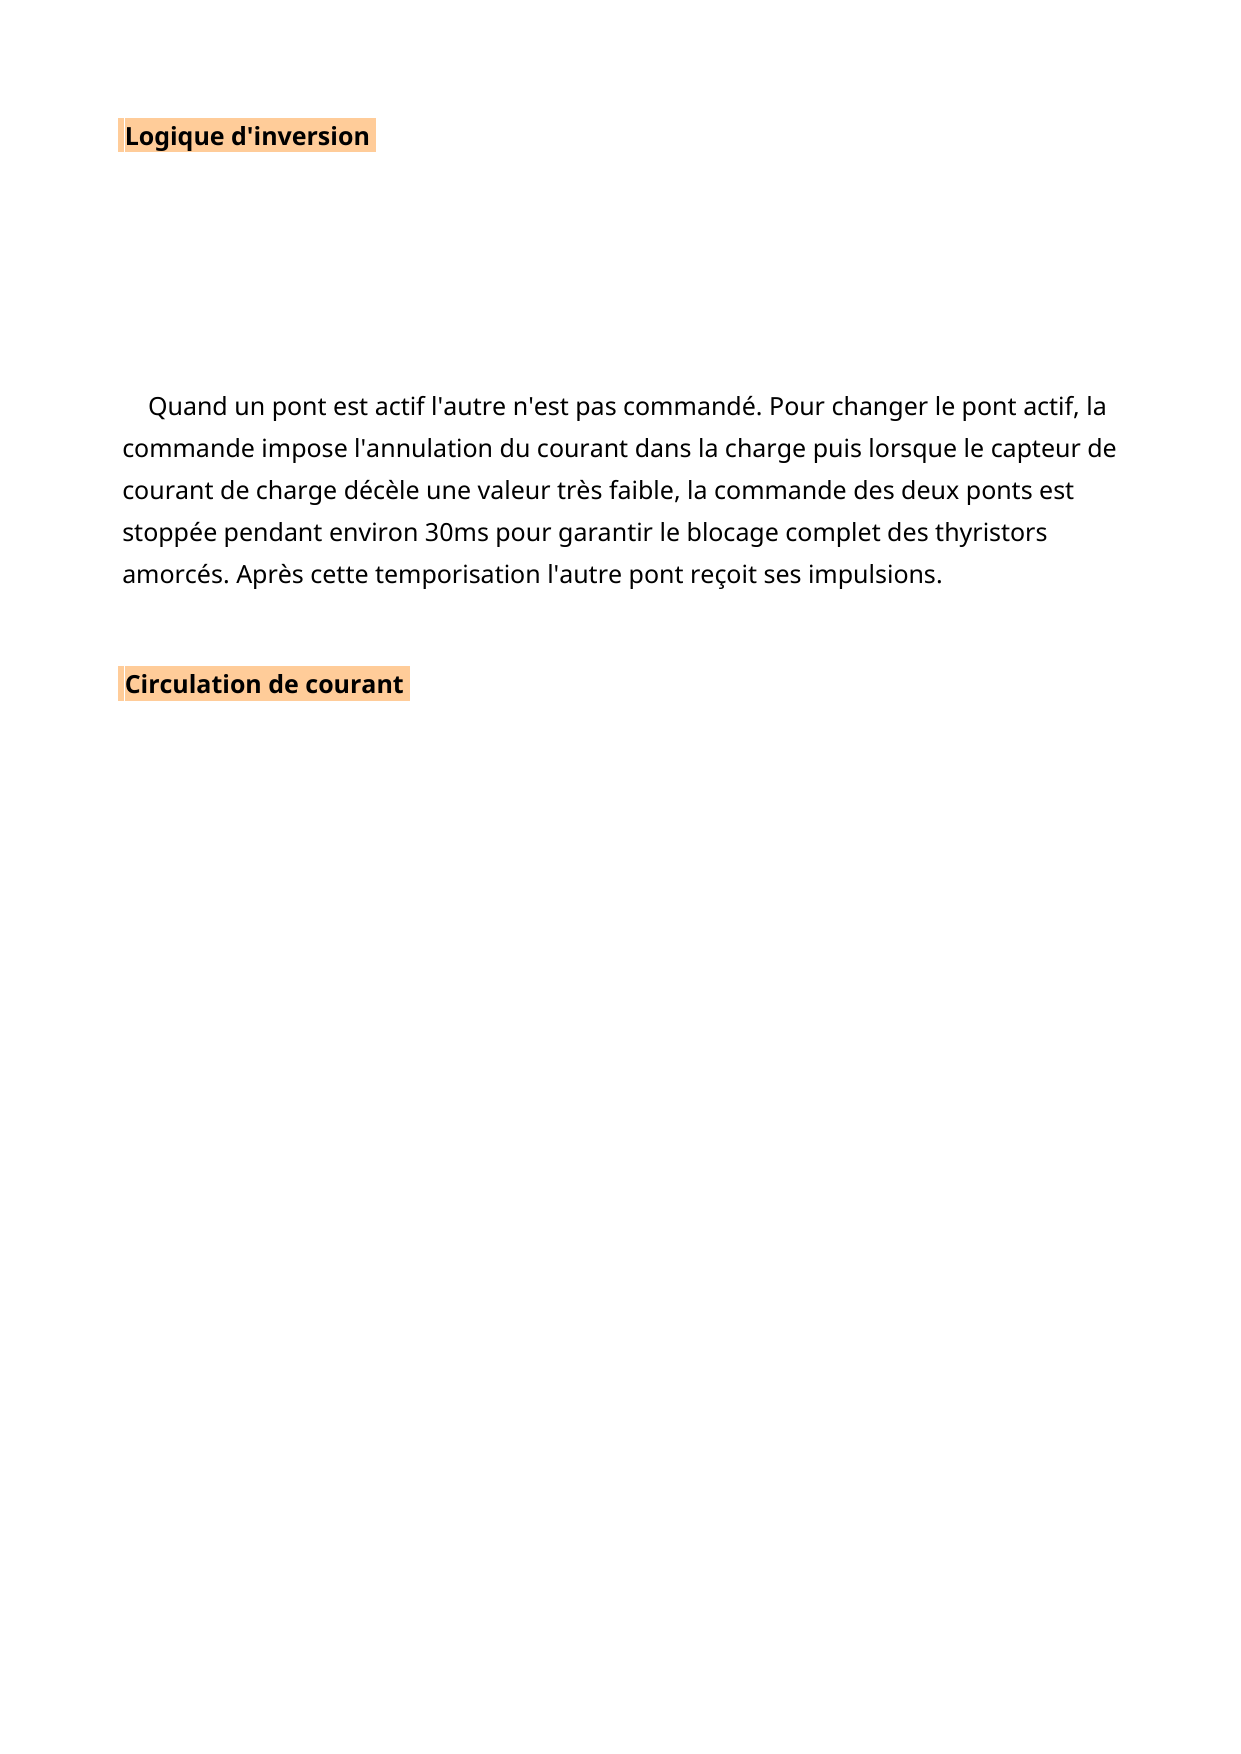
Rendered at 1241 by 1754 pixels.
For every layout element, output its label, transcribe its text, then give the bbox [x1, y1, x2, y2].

text Quand un pont est actif l'autre n'est pas commandé. Pour changer le pont actif, la commande impose l'annulation du courant dans la charge puis lorsque le capteur de courant de charge décèle une valeur très faible, la commande des deux ponts est stoppée pendant environ 30ms pour garantir le blocage complet des thyristors amorcés. Après cette temporisation l'autre pont reçoit ses impulsions. [119, 386, 1117, 426]
text Quand un pont est actif l'autre n'est pas commandé. Pour changer le pont actif, la commande impose l'annulation du courant dans la charge puis lorsque le capteur de courant de charge décèle une valeur très faible, la commande des deux ponts est stoppée pendant environ 30ms pour garantir le blocage complet des thyristors amorcés. Après cette temporisation l'autre pont reçoit ses impulsions. [119, 512, 1058, 552]
text Quand un pont est actif l'autre n'est pas commandé. Pour changer le pont actif, la commande impose l'annulation du courant dans la charge puis lorsque le capteur de courant de charge décèle une valeur très faible, la commande des deux ponts est stoppée pendant environ 30ms pour garantir le blocage complet des thyristors amorcés. Après cette temporisation l'autre pont reçoit ses impulsions. [947, 469, 1122, 595]
text Quand un pont est actif l'autre n'est pas commandé. Pour changer le pont actif, la commande impose l'annulation du courant dans la charge puis lorsque le capteur de courant de charge décèle une valeur très faible, la commande des deux ponts est stoppée pendant environ 30ms pour garantir le blocage complet des thyristors amorcés. Après cette temporisation l'autre pont reçoit ses impulsions. [119, 554, 946, 594]
text Circulation de courant [118, 624, 1122, 701]
text Logique d'inversion [118, 118, 1122, 356]
text Quand un pont est actif l'autre n'est pas commandé. Pour changer le pont actif, la commande impose l'annulation du courant dans la charge puis lorsque le capteur de courant de charge décèle une valeur très faible, la commande des deux ponts est stoppée pendant environ 30ms pour garantir le blocage complet des thyristors amorcés. Après cette temporisation l'autre pont reçoit ses impulsions. [119, 428, 1120, 468]
text Quand un pont est actif l'autre n'est pas commandé. Pour changer le pont actif, la commande impose l'annulation du courant dans la charge puis lorsque le capteur de courant de charge décèle une valeur très faible, la commande des deux ponts est stoppée pendant environ 30ms pour garantir le blocage complet des thyristors amorcés. Après cette temporisation l'autre pont reçoit ses impulsions. [119, 470, 1084, 510]
